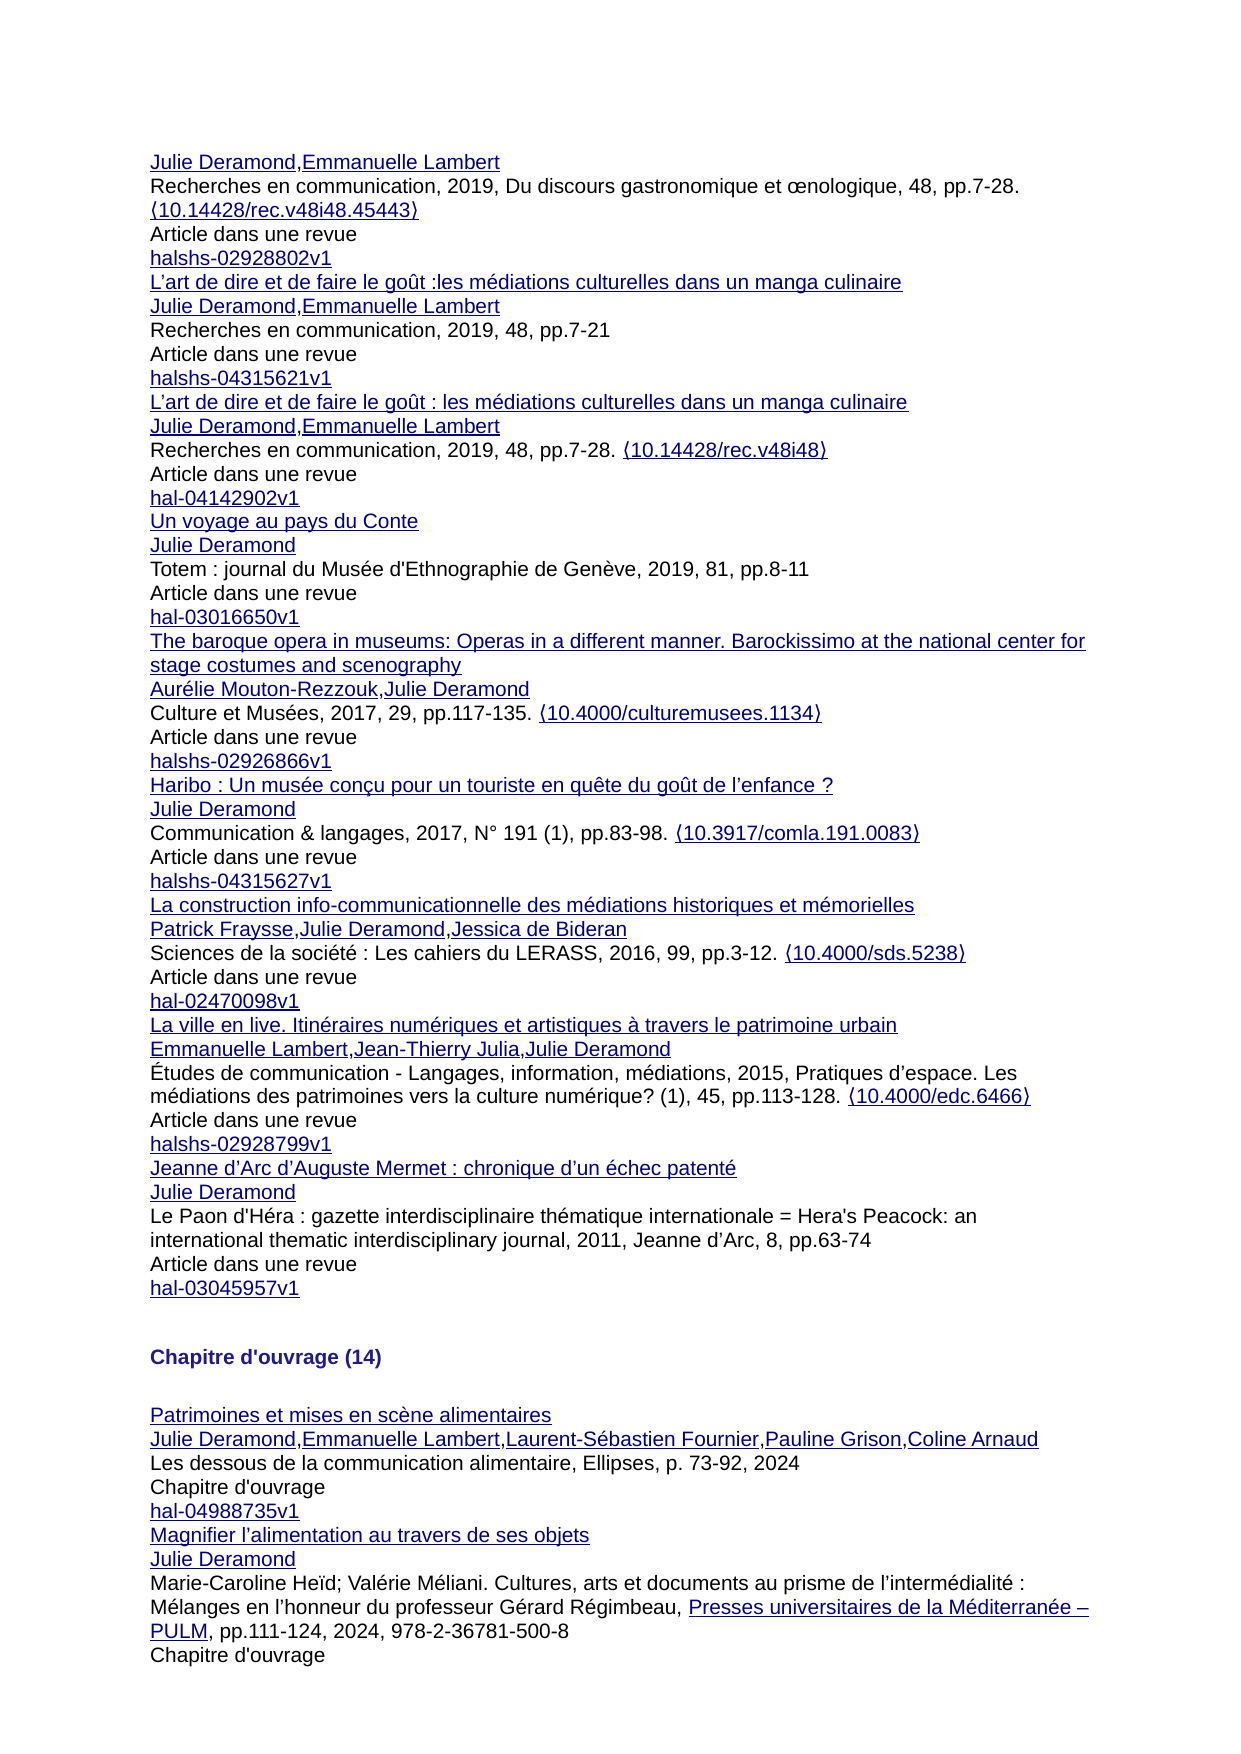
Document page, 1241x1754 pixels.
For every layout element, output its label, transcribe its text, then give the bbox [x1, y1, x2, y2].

table_cell Un voyage au pays du Conte Julie Deramond Totem : journal du Musée d'Ethnographie de Genève, 2019, 81, pp.8-11 Article dans une revue hal-03016650v1 [150, 509, 1090, 629]
table_cell L’art de dire et de faire le goût : les médiations culturelles dans un manga culinaire Julie Deramond,Emmanuelle Lambert Recherches en communication, 2019, 48, pp.7-28. ⟨10.14428/rec.v48i48⟩ Article dans une revue hal-04142902v1 [150, 390, 1090, 509]
table_cell La ville en live. Itinéraires numériques et artistiques à travers le patrimoine urbain Emmanuelle Lambert,Jean-Thierry Julia,Julie Deramond Études de communication - Langages, information, médiations, 2015, Pratiques d’espace. Les médiations des patrimoines vers la culture numérique? (1), 45, pp.113-128. ⟨10.4000/edc.6466⟩ Article dans une revue halshs-02928799v1 [150, 1013, 1090, 1156]
table_cell Magnifier l’alimentation au travers de ses objets Julie Deramond Marie-Caroline Heïd; Valérie Méliani. Cultures, arts et documents au prisme de l’intermédialité : Mélanges en l’honneur du professeur Gérard Régimbeau, Presses universitaires de la Méditerranée – PULM, pp.111-124, 2024, 978-2-36781-500-8 Chapitre d'ouvrage [150, 1523, 1090, 1667]
table_header Patrimoines et mises en scène alimentaires Julie Deramond,Emmanuelle Lambert,Laurent-Sébastien Fournier,Pauline Grison,Coline Arnaud Les dessous de la communication alimentaire, Ellipses, p. 73-92, 2024 Chapitre d'ouvrage hal-04988735v1 [150, 1403, 1090, 1523]
subtitle Chapitre d'ouvrage (14) [150, 1345, 1090, 1369]
table_cell Haribo : Un musée conçu pour un touriste en quête du goût de l’enfance ? Julie Deramond Communication & langages, 2017, N° 191 (1), pp.83-98. ⟨10.3917/comla.191.0083⟩ Article dans une revue halshs-04315627v1 [150, 773, 1090, 893]
table_cell L’art de dire et de faire le goût :les médiations culturelles dans un manga culinaire Julie Deramond,Emmanuelle Lambert Recherches en communication, 2019, 48, pp.7-21 Article dans une revue halshs-04315621v1 [150, 270, 1090, 389]
table_cell Julie Deramond,Emmanuelle Lambert Recherches en communication, 2019, Du discours gastronomique et œnologique, 48, pp.7-28. ⟨10.14428/rec.v48i48.45443⟩ Article dans une revue halshs-02928802v1 [150, 150, 1090, 270]
table_cell La construction info-communicationnelle des médiations historiques et mémorielles Patrick Fraysse,Julie Deramond,Jessica de Bideran Sciences de la société : Les cahiers du LERASS, 2016, 99, pp.3-12. ⟨10.4000/sds.5238⟩ Article dans une revue hal-02470098v1 [150, 893, 1090, 1012]
table_cell Jeanne d’Arc d’Auguste Mermet : chronique d’un échec patenté Julie Deramond Le Paon d'Héra : gazette interdisciplinaire thématique internationale = Hera's Peacock: an international thematic interdisciplinary journal, 2011, Jeanne d’Arc, 8, pp.63-74 Article dans une revue hal-03045957v1 [150, 1156, 1090, 1300]
table_cell The baroque opera in museums: Operas in a different manner. Barockissimo at the national center for stage costumes and scenography Aurélie Mouton-Rezzouk,Julie Deramond Culture et Musées, 2017, 29, pp.117-135. ⟨10.4000/culturemusees.1134⟩ Article dans une revue halshs-02926866v1 [150, 629, 1090, 773]
